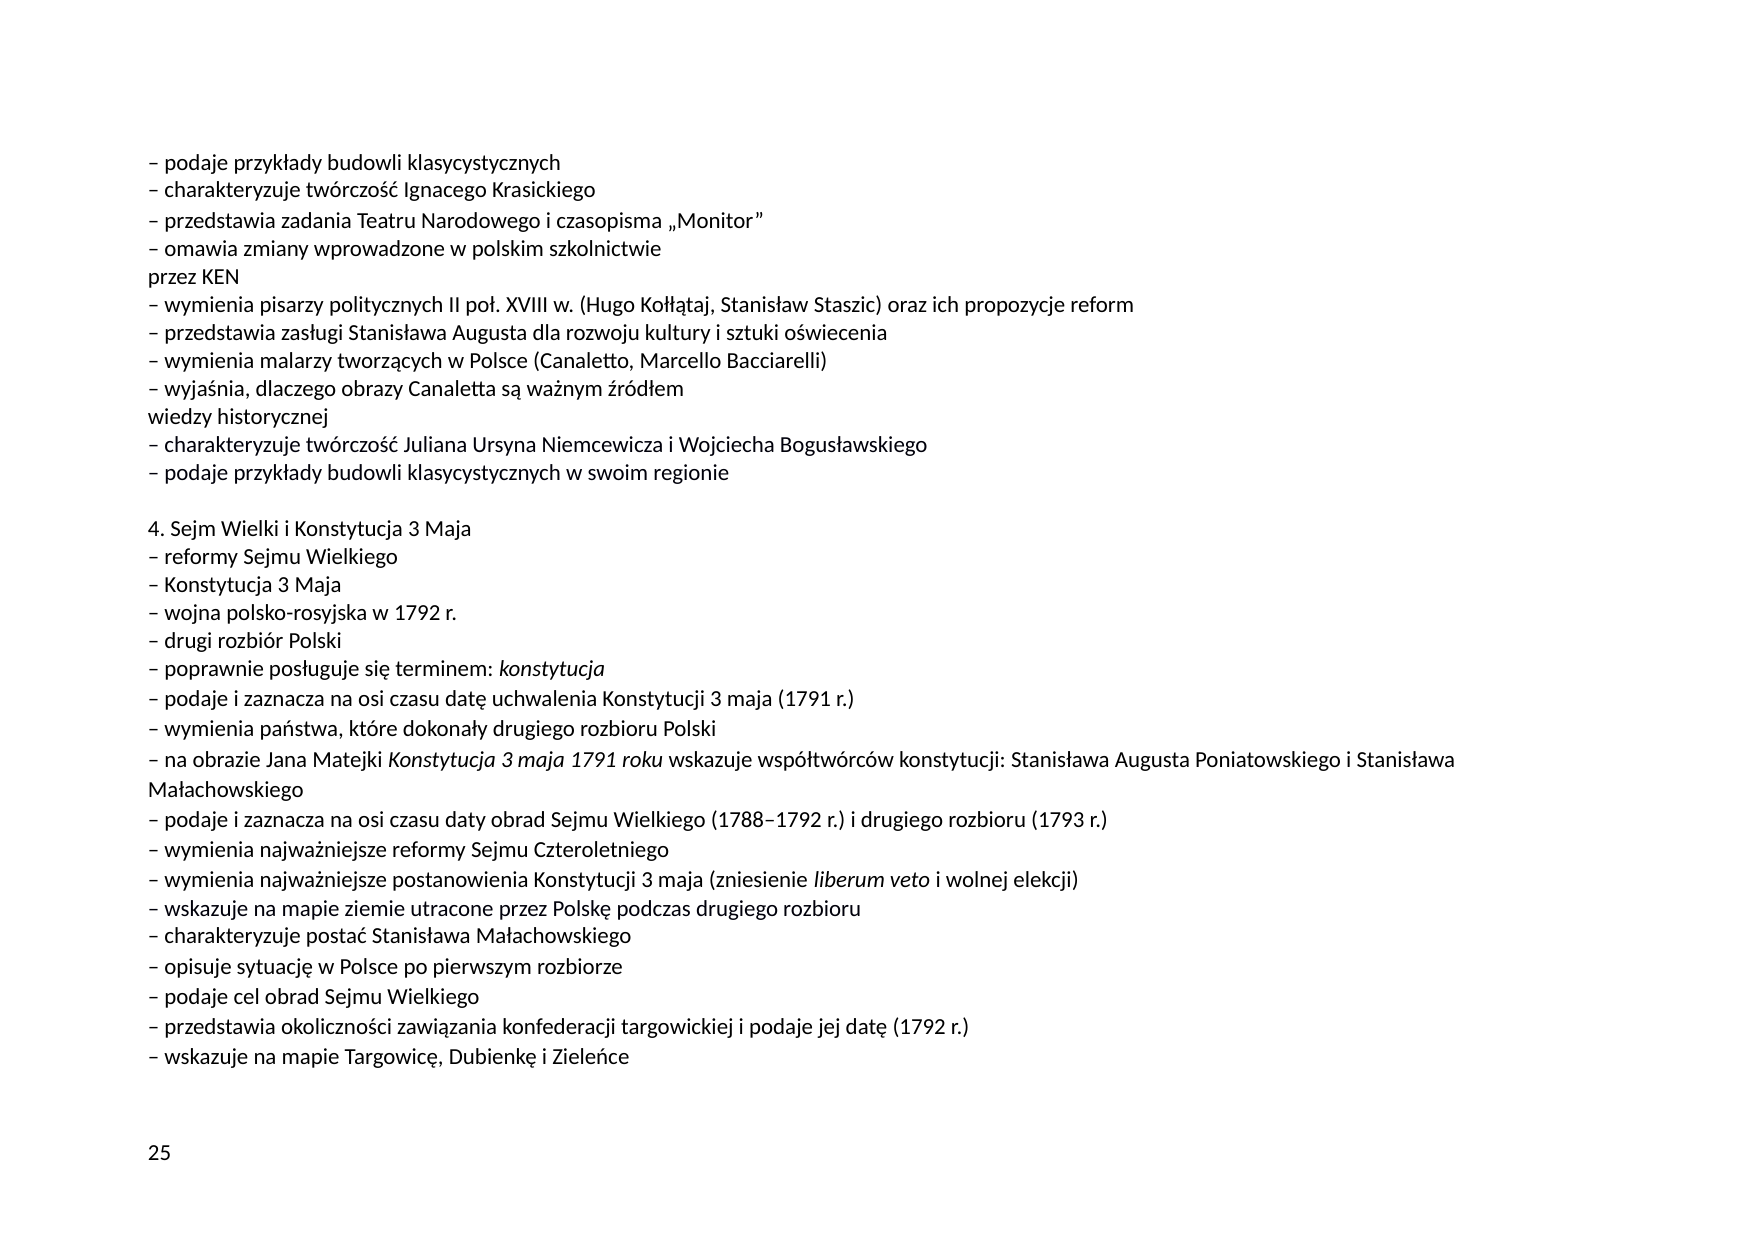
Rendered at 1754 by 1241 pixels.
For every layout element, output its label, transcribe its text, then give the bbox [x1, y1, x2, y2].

text – drugi rozbiór Polski [148, 626, 1606, 654]
text – charakteryzuje twórczość Juliana Ursyna Niemcewicza i Wojciecha Bogusławskiego [148, 430, 1606, 458]
text – charakteryzuje postać Stanisława Małachowskiego [148, 922, 1606, 950]
text – wymienia malarzy tworzących w Polsce (Canaletto, Marcello Bacciarelli) [148, 346, 1606, 374]
text – podaje i zaznacza na osi czasu daty obrad Sejmu Wielkiego (1788–1792 r.) i drugiego rozbioru (1793 r.) [148, 805, 1606, 833]
text – przedstawia zasługi Stanisława Augusta dla rozwoju kultury i sztuki oświecenia [148, 318, 1606, 346]
text – wskazuje na mapie Targowicę, Dubienkę i Zieleńce [148, 1042, 1606, 1071]
text – podaje przykłady budowli klasycystycznych [148, 148, 1606, 176]
text 4. Sejm Wielki i Konstytucja 3 Maja [148, 514, 1606, 542]
text – Konstytucja 3 Maja [148, 570, 1606, 598]
text – omawia zmiany wprowadzone w polskim szkolnictwie [148, 234, 1606, 262]
text – wymienia najważniejsze reformy Sejmu Czteroletniego [148, 835, 1606, 863]
text – na obrazie Jana Matejki Konstytucja 3 maja 1791 roku wskazuje współtwórców konstytucji: Stanisława Augusta Poniatowskiego i Stanisława Małachowskiego [148, 745, 1606, 803]
text wiedzy historycznej [148, 402, 1606, 430]
text – poprawnie posługuje się terminem: konstytucja [148, 654, 1606, 682]
text – podaje i zaznacza na osi czasu datę uchwalenia Konstytucji 3 maja (1791 r.) [148, 684, 1606, 712]
text – wymienia pisarzy politycznych II poł. XVIII w. (Hugo Kołłątaj, Stanisław Staszic) oraz ich propozycje reform [148, 290, 1606, 318]
text – wymienia państwa, które dokonały drugiego rozbioru Polski [148, 714, 1606, 743]
text – charakteryzuje twórczość Ignacego Krasickiego [148, 176, 1606, 204]
text – wymienia najważniejsze postanowienia Konstytucji 3 maja (zniesienie liberum veto i wolnej elekcji) [148, 866, 1606, 894]
text przez KEN [148, 262, 1606, 290]
text – przedstawia zadania Teatru Narodowego i czasopisma „Monitor” [148, 206, 1606, 234]
text – reformy Sejmu Wielkiego [148, 542, 1606, 570]
text – podaje przykłady budowli klasycystycznych w swoim regionie [148, 458, 1606, 486]
text – wskazuje na mapie ziemie utracone przez Polskę podczas drugiego rozbioru [148, 894, 1606, 922]
text – podaje cel obrad Sejmu Wielkiego [148, 982, 1606, 1010]
text – opisuje sytuację w Polsce po pierwszym rozbiorze [148, 952, 1606, 980]
text – przedstawia okoliczności zawiązania konfederacji targowickiej i podaje jej datę (1792 r.) [148, 1012, 1606, 1040]
text – wyjaśnia, dlaczego obrazy Canaletta są ważnym źródłem [148, 374, 1606, 402]
text – wojna polsko-rosyjska w 1792 r. [148, 598, 1606, 626]
